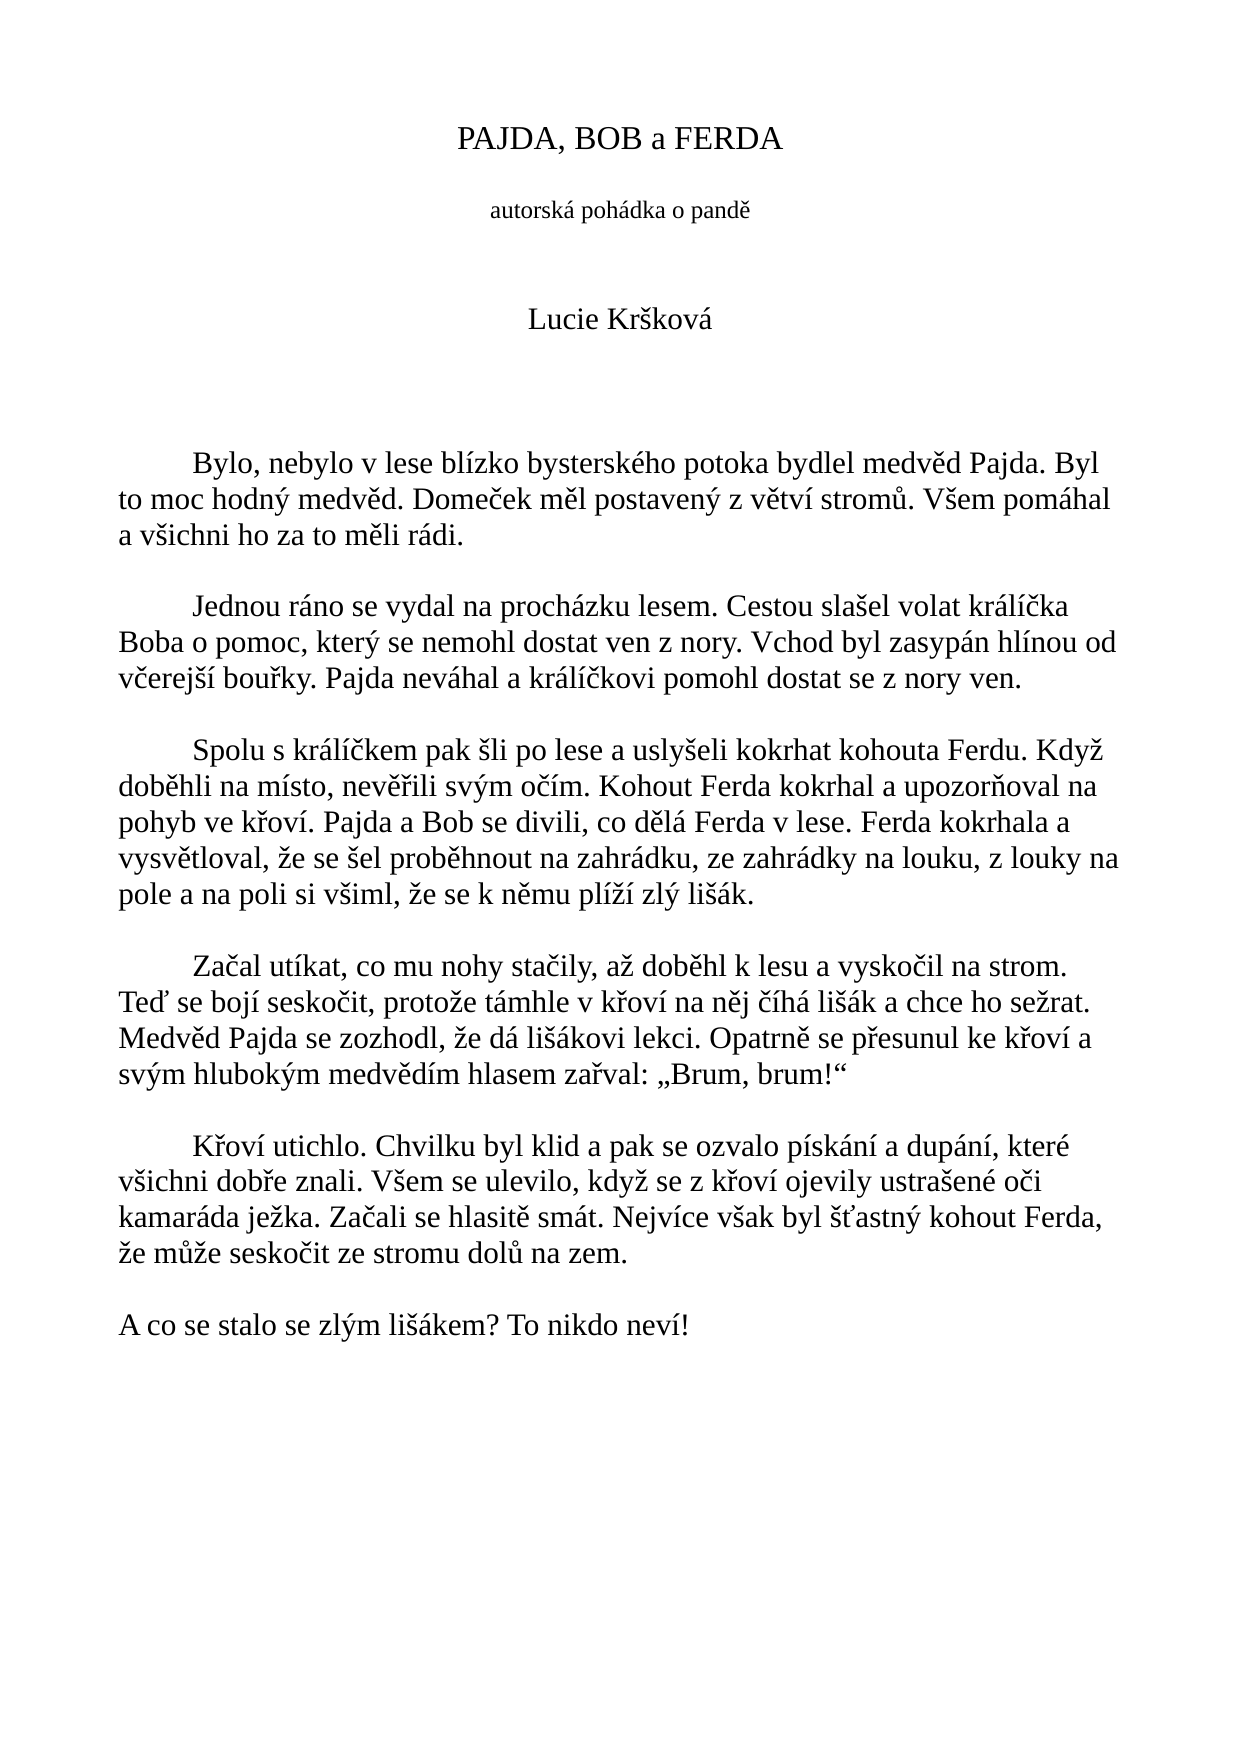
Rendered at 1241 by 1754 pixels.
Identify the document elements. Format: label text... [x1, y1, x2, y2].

text Začal utíkat, co mu nohy stačily, až doběhl k lesu a vyskočil na strom. Teď se bojí seskočit, protože támhle v křoví na něj číhá lišák a chce ho sežrat. Medvěd Pajda se zozhodl, že dá lišákovi lekci. Opatrně se přesunul ke křoví a svým hlubokým medvědím hlasem zařval: „Brum, brum!“ [118, 947, 1122, 1091]
text Lucie Kršková [118, 300, 1122, 336]
text Spolu s králíčkem pak šli po lese a uslyšeli kokrhat kohouta Ferdu. Když doběhli na místo, nevěřili svým očím. Kohout Ferda kokrhal a upozorňoval na pohyb ve křoví. Pajda a Bob se divili, co dělá Ferda v lese. Ferda kokrhala a vysvětloval, že se šel proběhnout na zahrádku, ze zahrádky na louku, z louky na pole a na poli si všiml, že se k němu plíží zlý lišák. [118, 731, 1122, 911]
text autorská pohádka o pandě [118, 195, 1122, 223]
text Křoví utichlo. Chvilku byl klid a pak se ozvalo pískání a dupání, které všichni dobře znali. Všem se ulevilo, když se z křoví ojevily ustrašené oči kamaráda ježka. Začali se hlasitě smát. Nejvíce však byl šťastný kohout Ferda, že může seskočit ze stromu dolů na zem. [118, 1127, 1122, 1271]
text Bylo, nebylo v lese blízko bysterského potoka bydlel medvěd Pajda. Byl to moc hodný medvěd. Domeček měl postavený z větví stromů. Všem pomáhal a všichni ho za to měli rádi. [118, 444, 1122, 552]
text Jednou ráno se vydal na procházku lesem. Cestou slašel volat králíčka Boba o pomoc, který se nemohl dostat ven z nory. Vchod byl zasypán hlínou od včerejší bouřky. Pajda neváhal a králíčkovi pomohl dostat se z nory ven. [118, 588, 1122, 696]
text A co se stalo se zlým lišákem? To nikdo neví! [118, 1306, 1122, 1342]
text PAJDA, BOB a FERDA [118, 118, 1122, 156]
